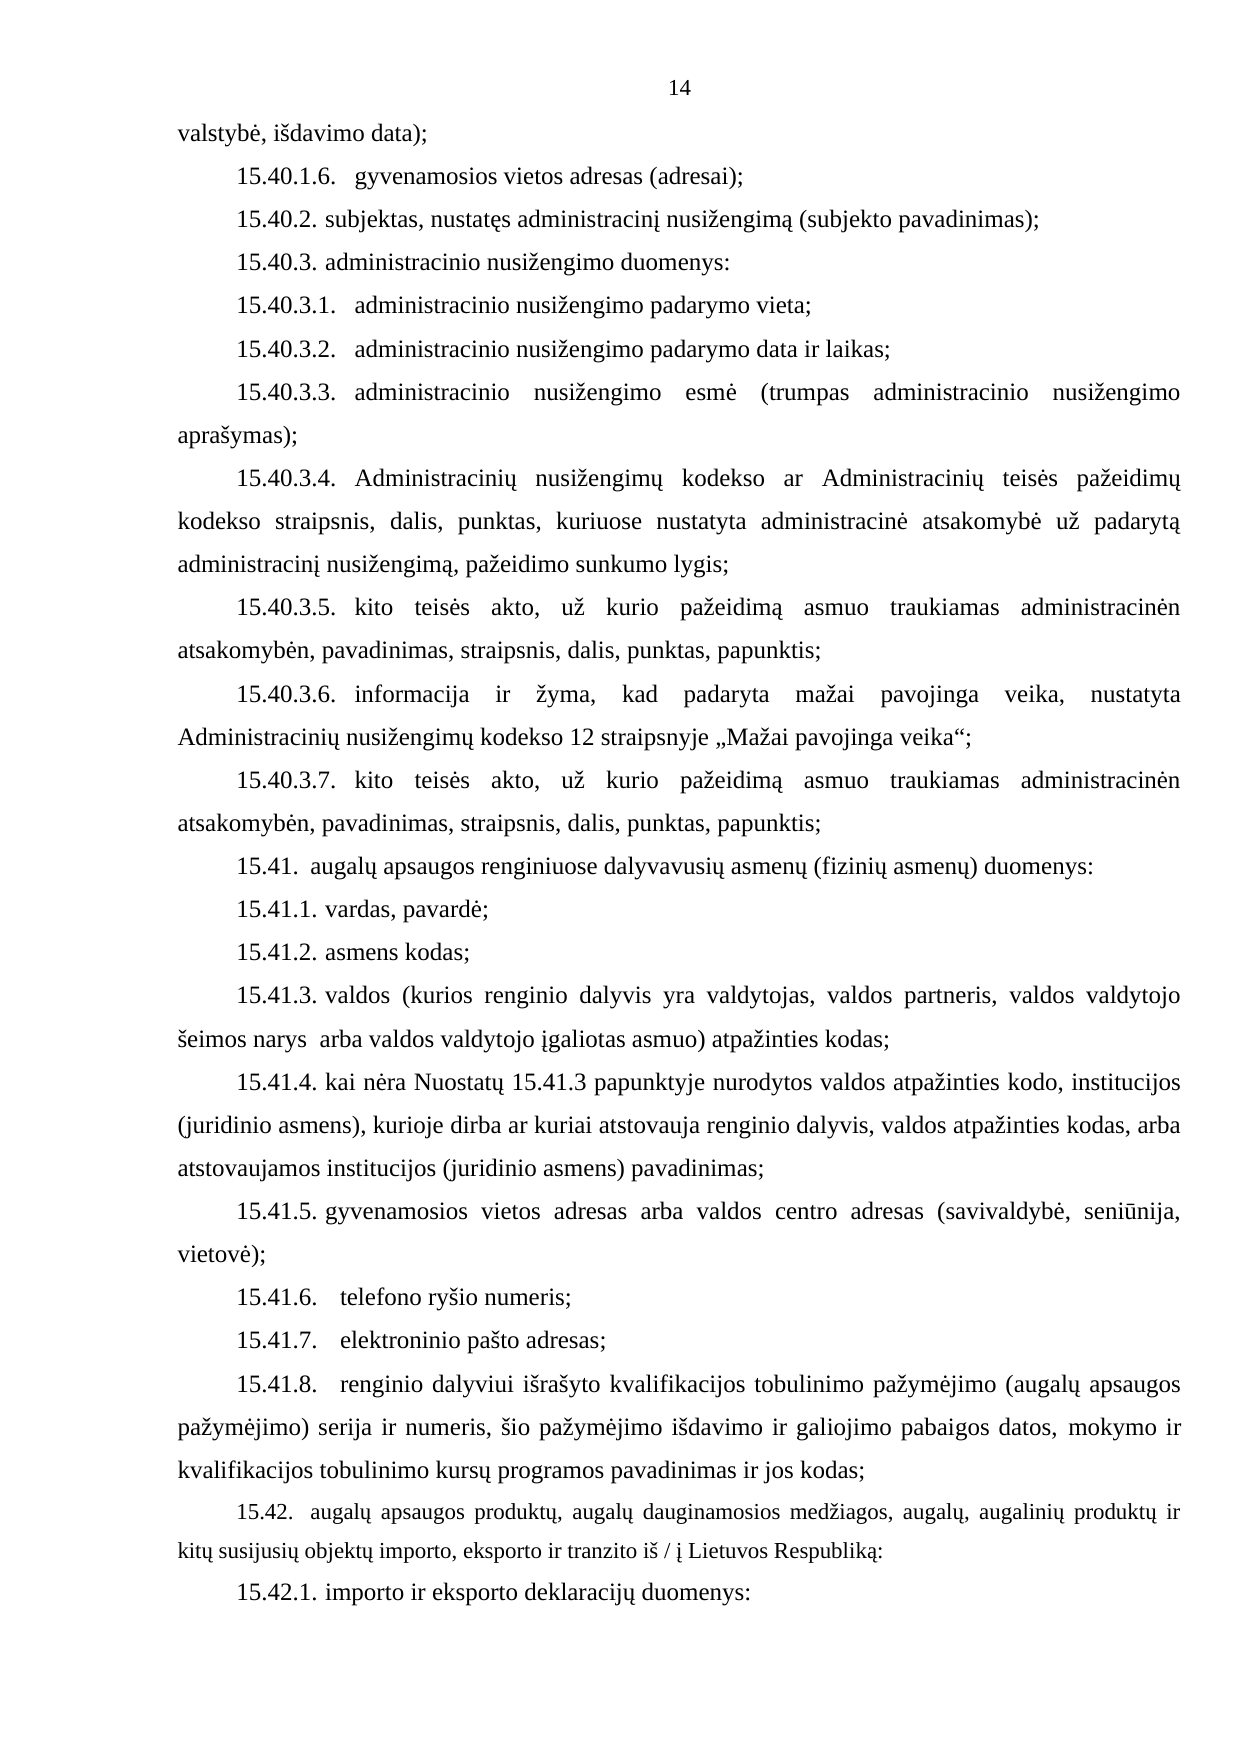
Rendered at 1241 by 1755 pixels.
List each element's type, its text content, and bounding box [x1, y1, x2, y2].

text 15.40.3.2. administracinio nusižengimo padarymo data ir laikas; [236, 334, 1181, 362]
text 15.40.3.5. kito teisės akto, už kurio pažeidimą asmuo traukiamas administracinėn atsakomybėn, pavadinimas, straipsnis, dalis, punktas, papunktis; [177, 592, 1181, 664]
text 15.41.1. vardas, pavardė; [177, 894, 1181, 923]
text 15.40.3.1. administracinio nusižengimo padarymo vieta; [236, 291, 1181, 319]
text 15.40.3. administracinio nusižengimo duomenys: [177, 247, 1181, 276]
text 15.40.3.6. informacija ir žyma, kad padaryta mažai pavojinga veika, nustatyta Administracinių nusižengimų kodekso 12 straipsnyje „Mažai pavojinga veika“; [177, 679, 1181, 751]
text 15.40.3.3. administracinio nusižengimo esmė (trumpas administracinio nusižengimo aprašymas); [177, 377, 1181, 449]
text 15.41.3. valdos (kurios renginio dalyvis yra valdytojas, valdos partneris, valdos valdytojo šeimos narys arba valdos valdytojo įgaliotas asmuo) atpažinties kodas; [177, 981, 1181, 1052]
text 15.40.1.6. gyvenamosios vietos adresas (adresai); [177, 161, 1181, 190]
text 15.40.2. subjektas, nustatęs administracinį nusižengimą (subjekto pavadinimas); [177, 204, 1181, 233]
text 15.41. augalų apsaugos renginiuose dalyvavusių asmenų (fizinių asmenų) duomenys: [177, 851, 1181, 880]
text 15.41.7. elektroninio pašto adresas; [177, 1326, 1181, 1354]
text 15.41.2. asmens kodas; [177, 937, 1181, 966]
text 15.41.4. kai nėra Nuostatų 15.41.3 papunktyje nurodytos valdos atpažinties kodo, institucijos (juridinio asmens), kurioje dirba ar kuriai atstovauja renginio dalyvis, valdos atpažinties kodas, arba atstovaujamos institucijos (juridinio asmens) pavadinimas; [177, 1067, 1181, 1182]
text 15.41.8. renginio dalyviui išrašyto kvalifikacijos tobulinimo pažymėjimo (augalų apsaugos pažymėjimo) serija ir numeris, šio pažymėjimo išdavimo ir galiojimo pabaigos datos, mokymo ir kvalifikacijos tobulinimo kursų programos pavadinimas ir jos kodas; [177, 1369, 1181, 1484]
text valstybė, išdavimo data); [177, 118, 1181, 147]
text 15.42.1. importo ir eksporto deklaracijų duomenys: [177, 1577, 1181, 1606]
text 15.40.3.4. Administracinių nusižengimų kodekso ar Administracinių teisės pažeidimų kodekso straipsnis, dalis, punktas, kuriuose nustatyta administracinė atsakomybė už padarytą administracinį nusižengimą, pažeidimo sunkumo lygis; [177, 463, 1181, 578]
text 15.40.3.7. kito teisės akto, už kurio pažeidimą asmuo traukiamas administracinėn atsakomybėn, pavadinimas, straipsnis, dalis, punktas, papunktis; [177, 765, 1181, 837]
text 15.41.6. telefono ryšio numeris; [177, 1282, 1181, 1311]
text 15.41.5. gyvenamosios vietos adresas arba valdos centro adresas (savivaldybė, seniūnija, vietovė); [177, 1196, 1181, 1268]
text 15.42. augalų apsaugos produktų, augalų dauginamosios medžiagos, augalų, augalinių produktų ir kitų susijusių objektų importo, eksporto ir tranzito iš / į Lietuvos Respubliką: [177, 1498, 1181, 1564]
